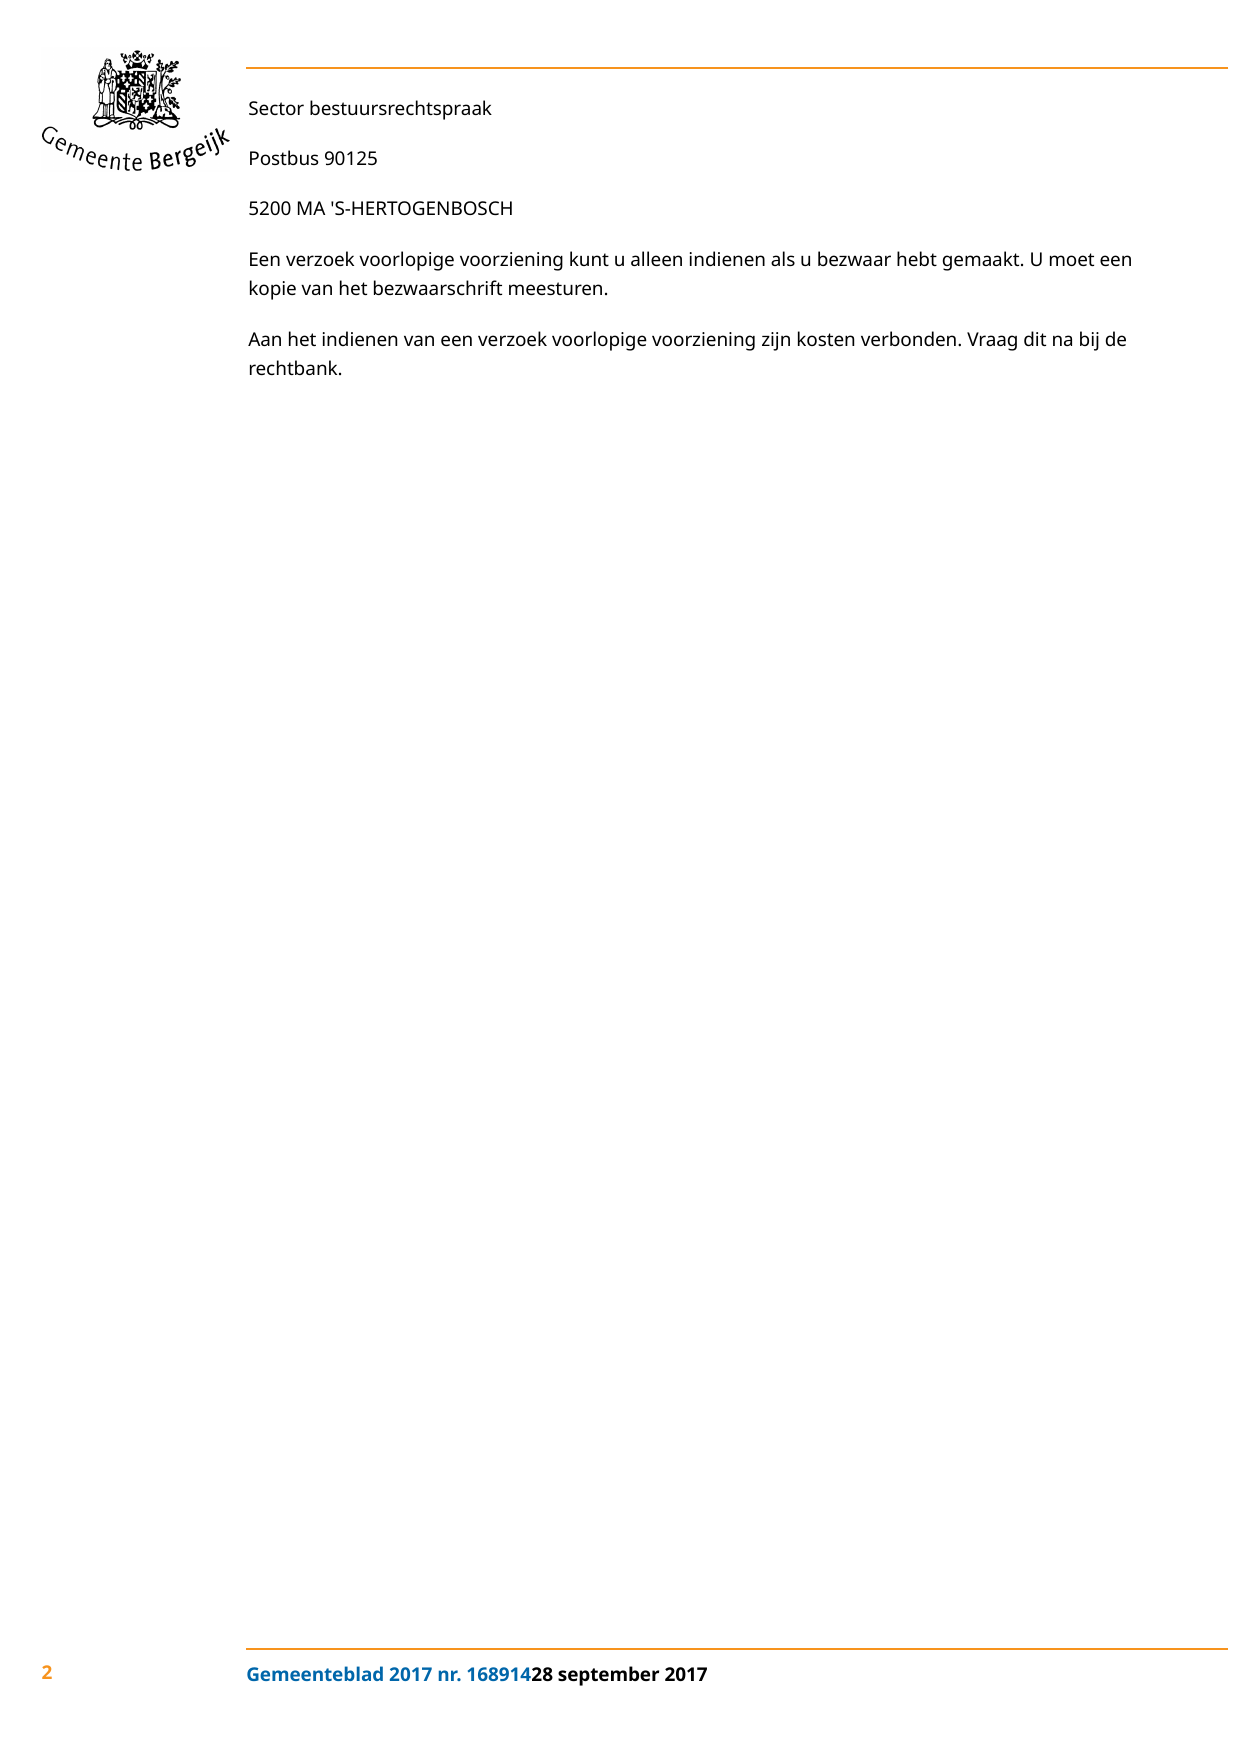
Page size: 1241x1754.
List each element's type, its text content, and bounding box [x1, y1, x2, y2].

text 5200 MA 'S-HERTOGENBOSCH [248, 196, 1152, 221]
picture [41, 47, 231, 172]
text Een verzoek voorlopige voorziening kunt u alleen indienen als u bezwaar hebt gemaakt. U moet een kopie van het bezwaarschrift meesturen. [248, 246, 1152, 301]
text Postbus 90125 [248, 145, 1152, 171]
text Sector bestuursrechtspraak [248, 95, 1152, 121]
text Aan het indienen van een verzoek voorlopige voorziening zijn kosten verbonden. Vraag dit na bij de rechtbank. [248, 326, 1152, 381]
